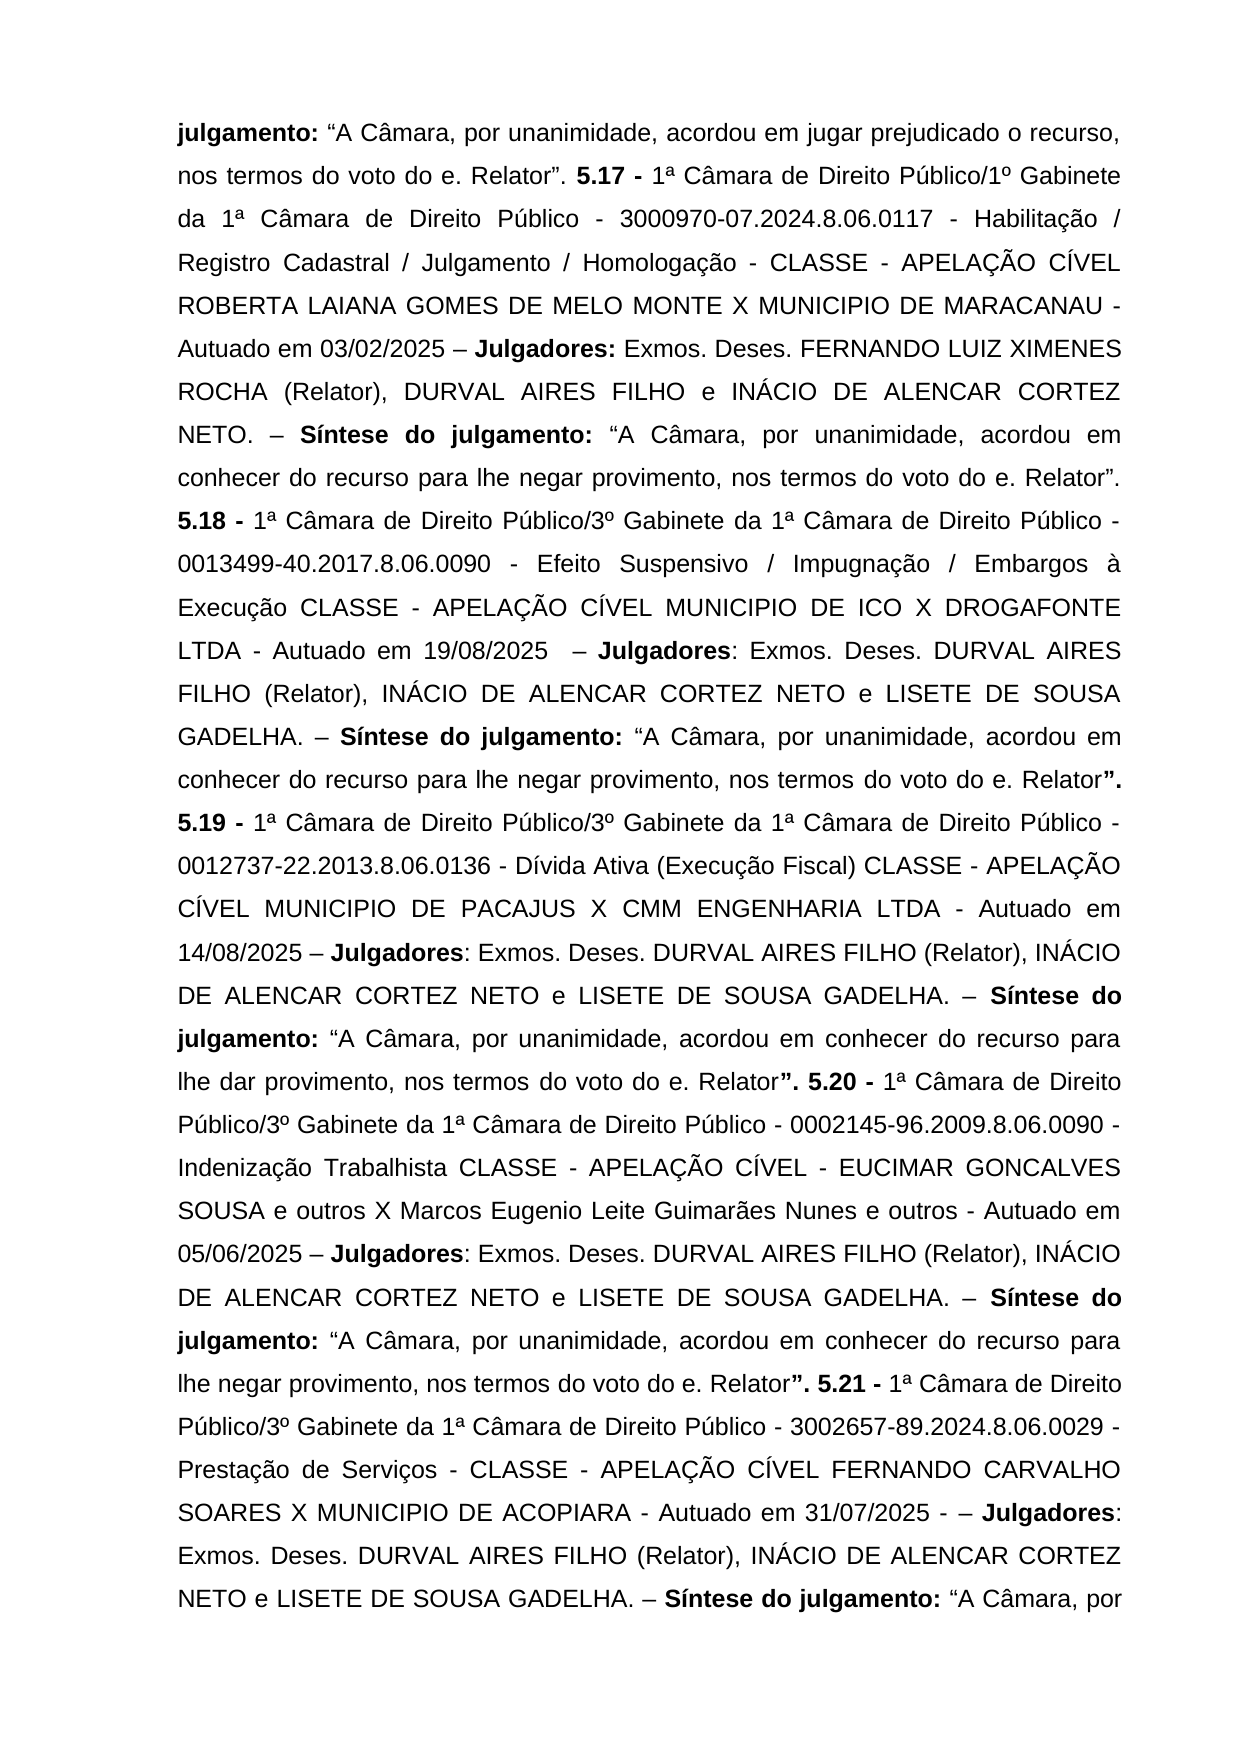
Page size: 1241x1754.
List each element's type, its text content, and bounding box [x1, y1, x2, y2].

text julgamento: “A Câmara, por unanimidade, acordou em jugar prejudicado o recurso, nos termos do voto do e. Relator”. 5.17 - 1ª Câmara de Direito Público/1º Gabinete da 1ª Câmara de Direito Público - 3000970-07.2024.8.06.0117 - Habilitação / Registro Cadastral / Julgamento / Homologação - CLASSE - APELAÇÃO CÍVEL ROBERTA LAIANA GOMES DE MELO MONTE X MUNICIPIO DE MARACANAU - Autuado em 03/02/2025 – Julgadores: Exmos. Deses. FERNANDO LUIZ XIMENES ROCHA (Relator), DURVAL AIRES FILHO e INÁCIO DE ALENCAR CORTEZ NETO. – Síntese do julgamento: “A Câmara, por unanimidade, acordou em conhecer do recurso para lhe negar provimento, nos termos do voto do e. Relator”. 5.18 - 1ª Câmara de Direito Público/3º Gabinete da 1ª Câmara de Direito Público - 0013499-40.2017.8.06.0090 - Efeito Suspensivo / Impugnação / Embargos à Execução CLASSE - APELAÇÃO CÍVEL MUNICIPIO DE ICO X DROGAFONTE LTDA - Autuado em 19/08/2025 – Julgadores: Exmos. Deses. DURVAL AIRES FILHO (Relator), INÁCIO DE ALENCAR CORTEZ NETO e LISETE DE SOUSA GADELHA. – Síntese do julgamento: “A Câmara, por unanimidade, acordou em conhecer do recurso para lhe negar provimento, nos termos do voto do e. Relator”. 5.19 - 1ª Câmara de Direito Público/3º Gabinete da 1ª Câmara de Direito Público - 0012737-22.2013.8.06.0136 - Dívida Ativa (Execução Fiscal) CLASSE - APELAÇÃO CÍVEL MUNICIPIO DE PACAJUS X CMM ENGENHARIA LTDA - Autuado em 14/08/2025 – Julgadores: Exmos. Deses. DURVAL AIRES FILHO (Relator), INÁCIO DE ALENCAR CORTEZ NETO e LISETE DE SOUSA GADELHA. – Síntese do julgamento: “A Câmara, por unanimidade, acordou em conhecer do recurso para lhe dar provimento, nos termos do voto do e. Relator”. 5.20 - 1ª Câmara de Direito Público/3º Gabinete da 1ª Câmara de Direito Público - 0002145-96.2009.8.06.0090 - Indenização Trabalhista CLASSE - APELAÇÃO CÍVEL - EUCIMAR GONCALVES SOUSA e outros X Marcos Eugenio Leite Guimarães Nunes e outros - Autuado em 05/06/2025 – Julgadores: Exmos. Deses. DURVAL AIRES FILHO (Relator), INÁCIO DE ALENCAR CORTEZ NETO e LISETE DE SOUSA GADELHA. – Síntese do julgamento: “A Câmara, por unanimidade, acordou em conhecer do recurso para lhe negar provimento, nos termos do voto do e. Relator”. 5.21 - 1ª Câmara de Direito Público/3º Gabinete da 1ª Câmara de Direito Público - 3002657-89.2024.8.06.0029 - Prestação de Serviços - CLASSE - APELAÇÃO CÍVEL FERNANDO CARVALHO SOARES X MUNICIPIO DE ACOPIARA - Autuado em 31/07/2025 - – Julgadores: Exmos. Deses. DURVAL AIRES FILHO (Relator), INÁCIO DE ALENCAR CORTEZ NETO e LISETE DE SOUSA GADELHA. – Síntese do julgamento: “A Câmara, por [177, 118, 1122, 1613]
